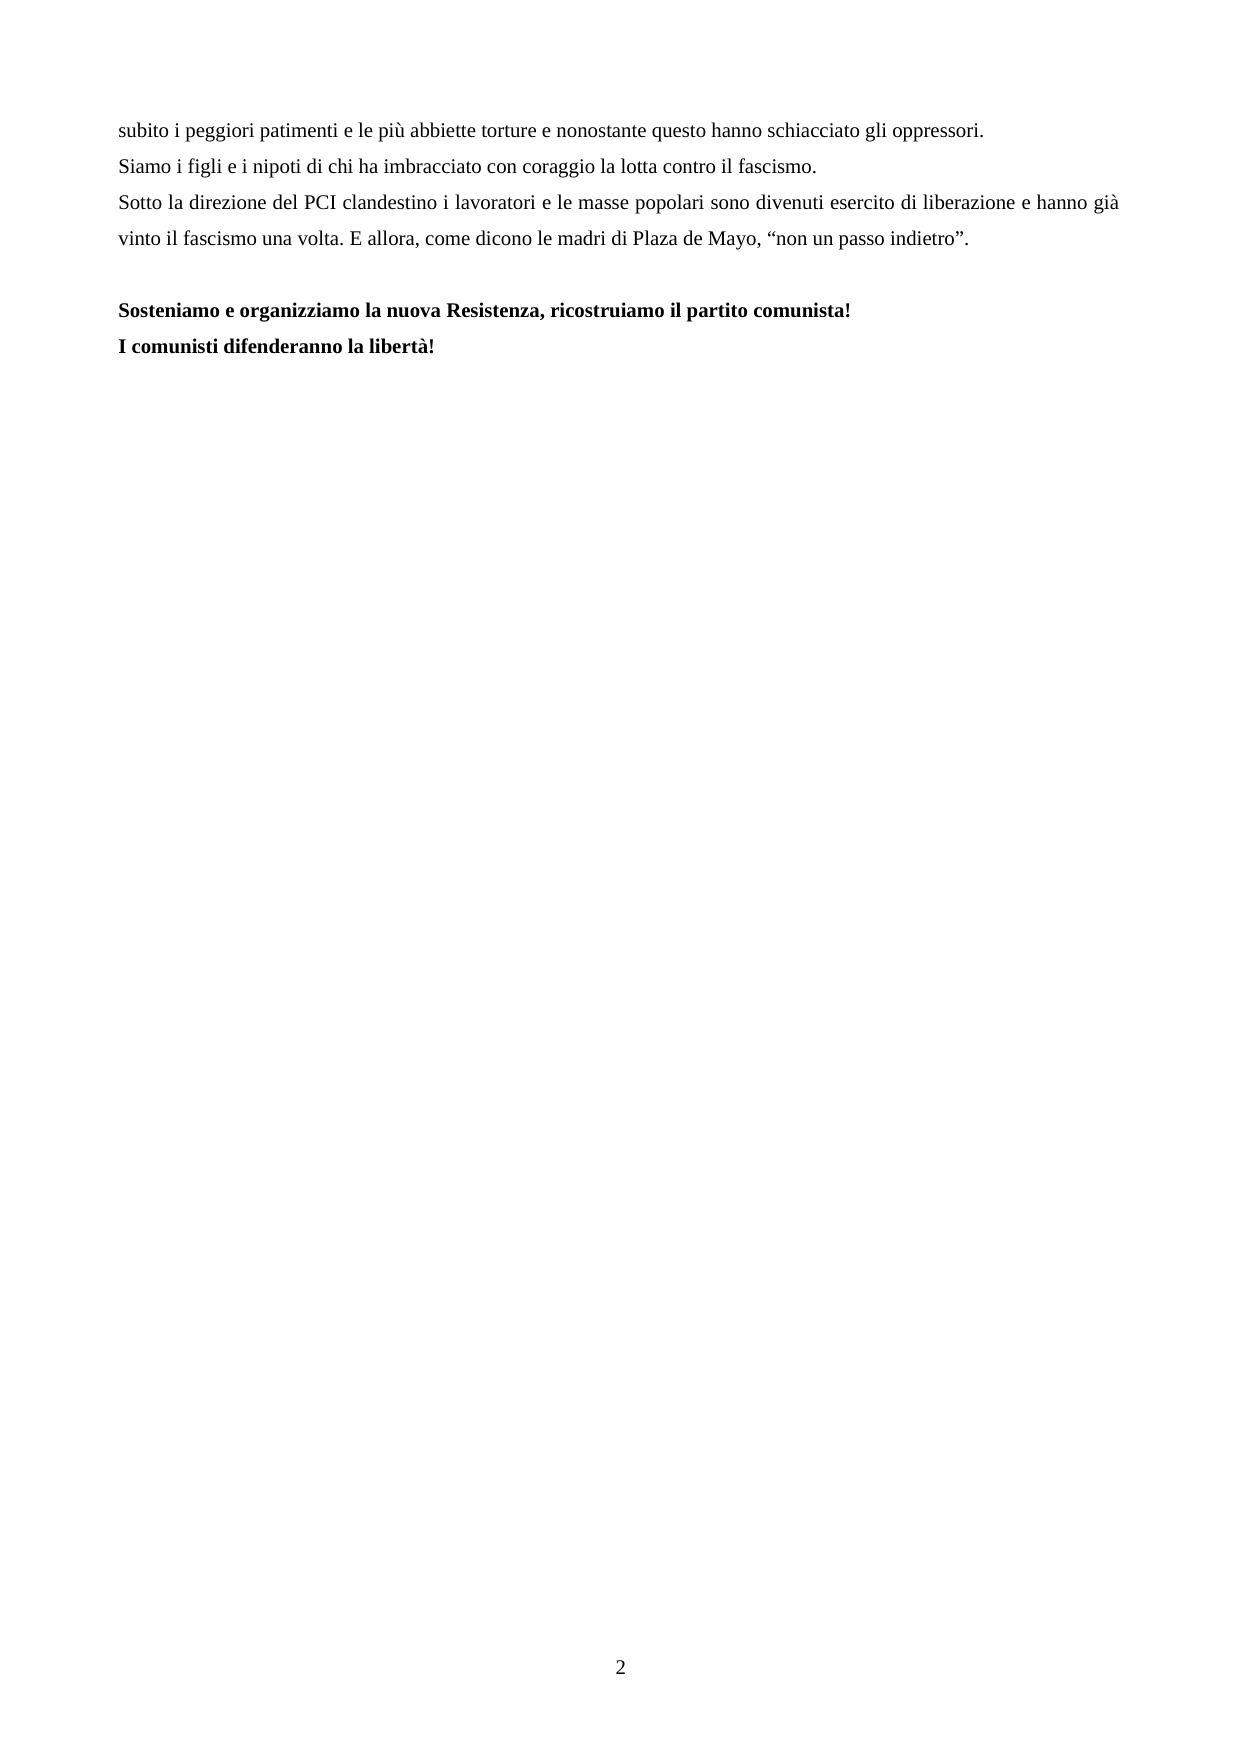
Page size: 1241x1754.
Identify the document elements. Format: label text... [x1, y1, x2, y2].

text Siamo i figli e i nipoti di chi ha imbracciato con coraggio la lotta contro il fascismo. [118, 154, 1122, 178]
text Sosteniamo e organizziamo la nuova Resistenza, ricostruiamo il partito comunista! [118, 298, 1122, 322]
text Sotto la direzione del PCI clandestino i lavoratori e le masse popolari sono divenuti esercito di liberazione e hanno già vinto il fascismo una volta. E allora, come dicono le madri di Plaza de Mayo, “non un passo indietro”. [118, 190, 1122, 250]
text subito i peggiori patimenti e le più abbiette torture e nonostante questo hanno schiacciato gli oppressori. [118, 118, 1122, 142]
text I comunisti difenderanno la libertà! [118, 334, 1122, 358]
